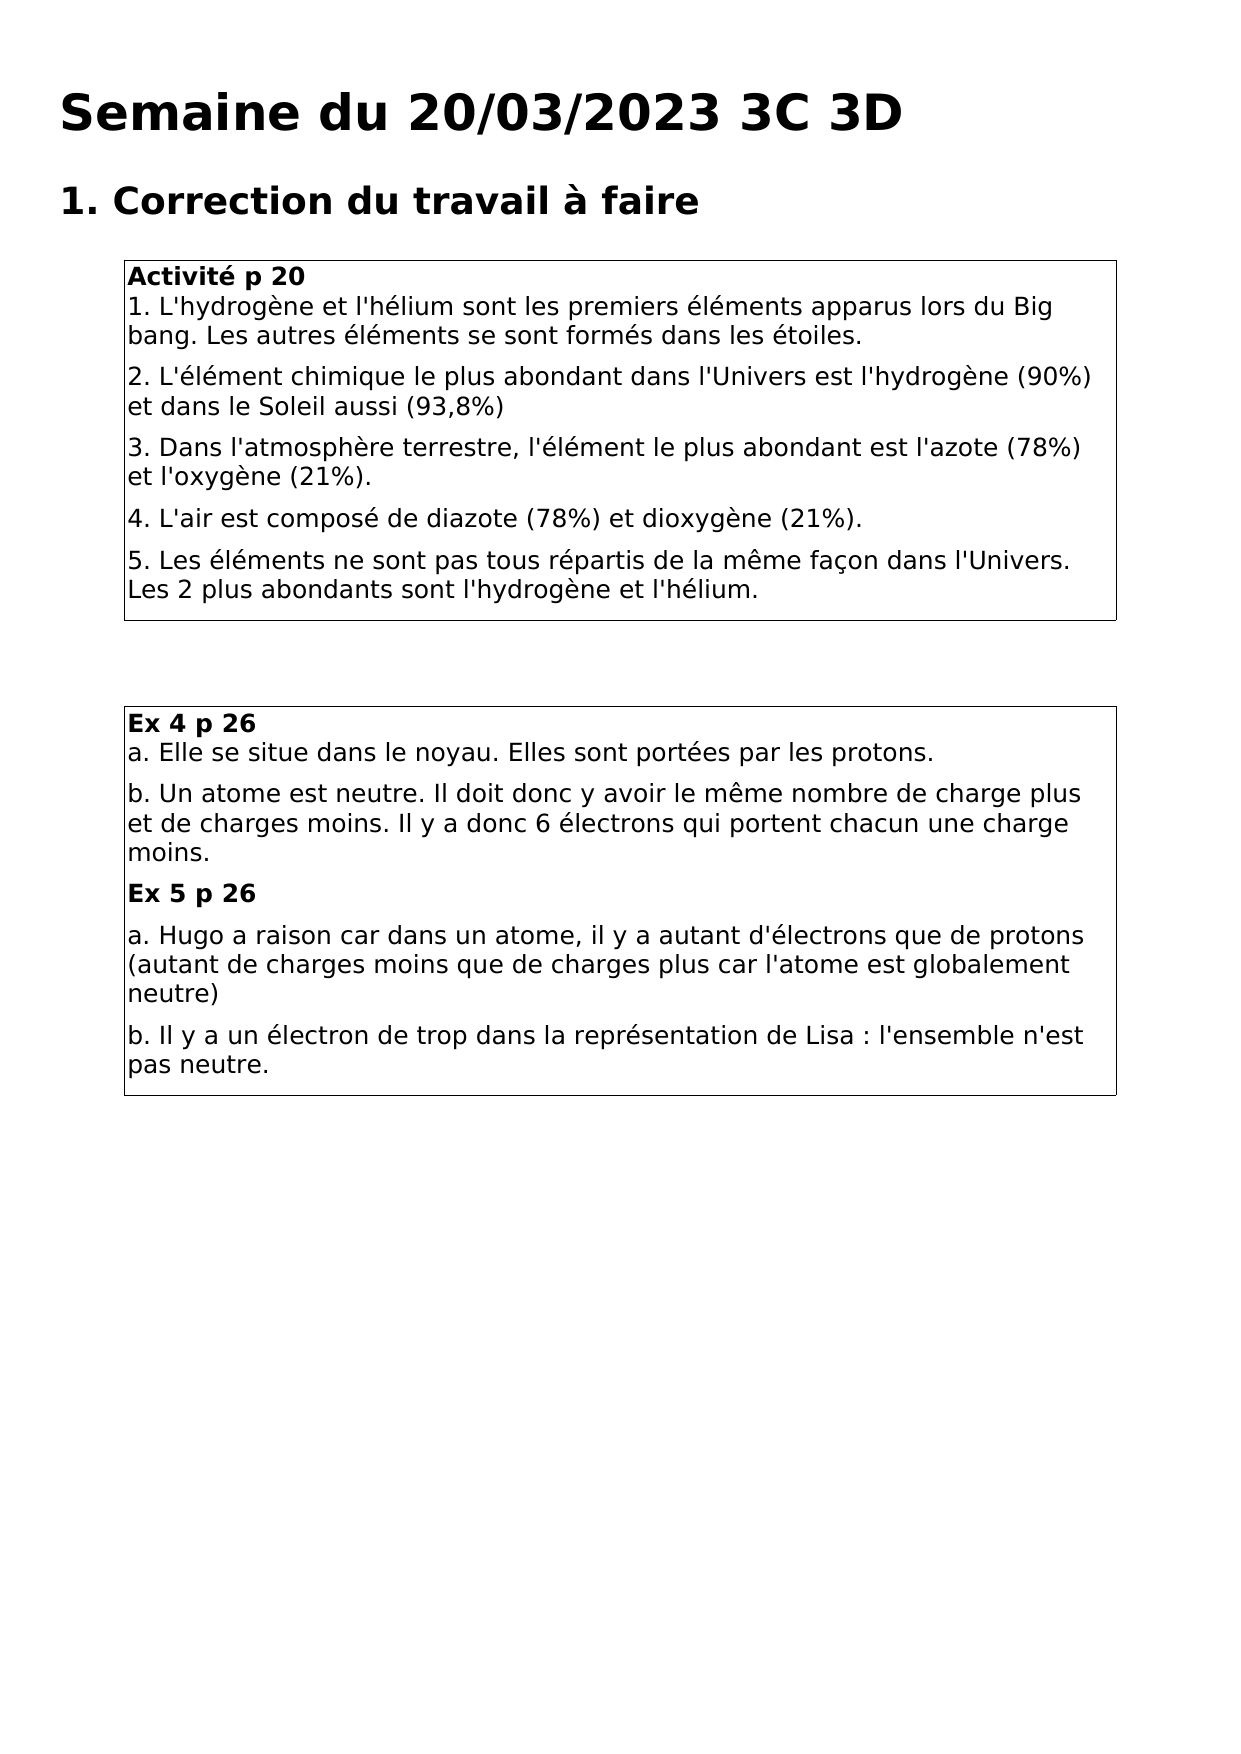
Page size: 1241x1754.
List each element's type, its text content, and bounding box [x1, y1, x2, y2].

subtitle Semaine du 20/03/2023 3C 3D [59, 84, 1181, 142]
table_header Activité p 20 1. L'hydrogène et l'hélium sont les premiers éléments apparus lors du Big bang. Les autres éléments se sont formés dans les étoiles. 2. L'élément chimique le plus abondant dans l'Univers est l'hydrogène (90%) et dans le Soleil aussi (93,8%) 3. Dans l'atmosphère terrestre, l'élément le plus abondant est l'azote (78%) et l'oxygène (21%). 4. L'air est composé de diazote (78%) et dioxygène (21%). 5. Les éléments ne sont pas tous répartis de la même façon dans l'Univers. Les 2 plus abondants sont l'hydrogène et l'hélium. [125, 261, 1116, 620]
table_header Ex 4 p 26 a. Elle se situe dans le noyau. Elles sont portées par les protons. b. Un atome est neutre. Il doit donc y avoir le même nombre de charge plus et de charges moins. Il y a donc 6 électrons qui portent chacun une charge moins. Ex 5 p 26 a. Hugo a raison car dans un atome, il y a autant d'électrons que de protons (autant de charges moins que de charges plus car l'atome est globalement neutre) b. Il y a un électron de trop dans la représentation de Lisa : l'ensemble n'est pas neutre. [125, 707, 1116, 1095]
subtitle 1. Correction du travail à faire [59, 180, 1181, 223]
